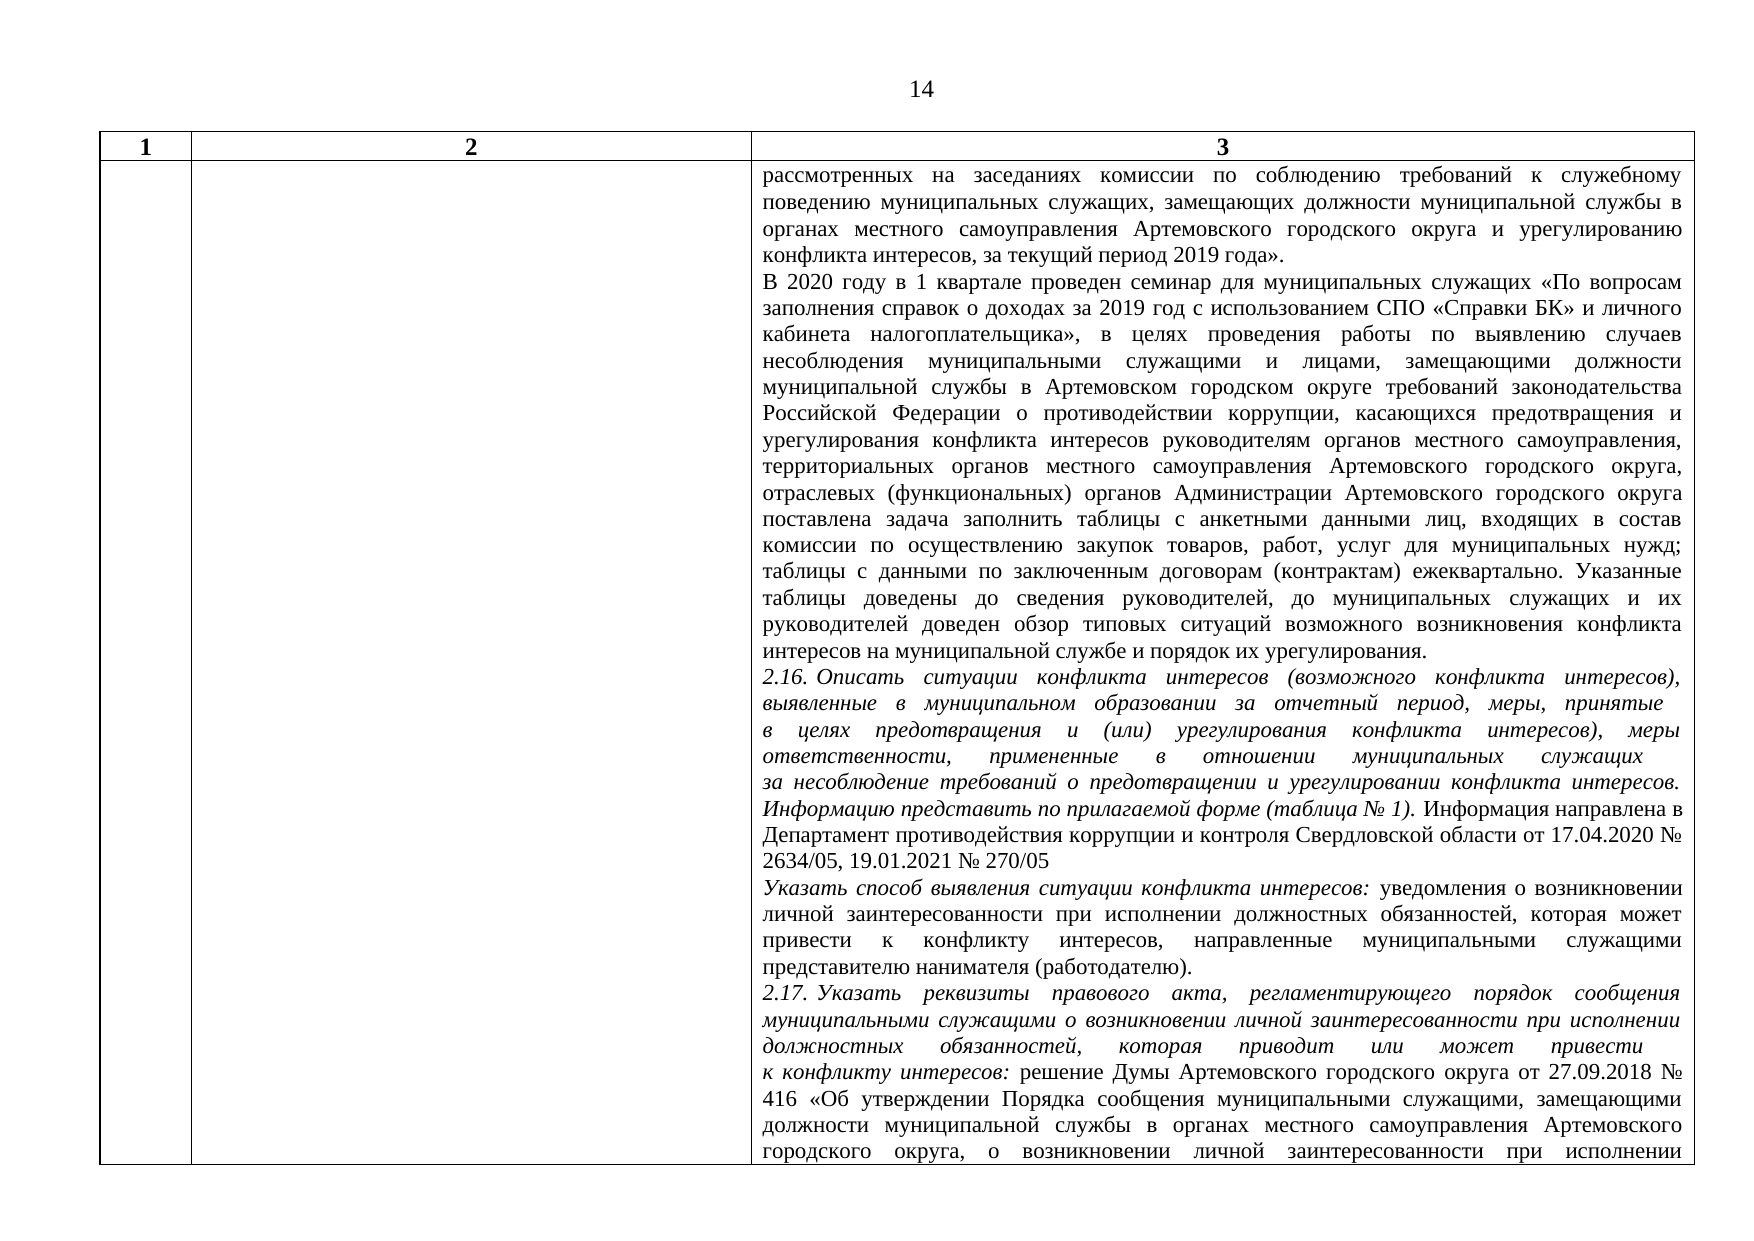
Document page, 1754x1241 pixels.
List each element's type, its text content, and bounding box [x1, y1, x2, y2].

table_cell [192, 161, 751, 1164]
table_header 1 [101, 132, 191, 160]
table_cell [101, 161, 191, 1164]
table_header 2 [192, 132, 751, 160]
table_cell рассмотренных на заседаниях комиссии по соблюдению требований к служебному поведению муниципальных служащих, замещающих должности муниципальной службы в органах местного самоуправления Артемовского городского округа и урегулированию конфликта интересов, за текущий период 2019 года». В 2020 году в 1 квартале проведен семинар для муниципальных служащих «По вопросам заполнения справок о доходах за 2019 год с использованием СПО «Справки БК» и личного кабинета налогоплательщика», в целях проведения работы по выявлению случаев несоблюдения муниципальными служащими и лицами, замещающими должности муниципальной службы в Артемовском городском округе требований законодательства Российской Федерации о противодействии коррупции, касающихся предотвращения и урегулирования конфликта интересов руководителям органов местного самоуправления, территориальных органов местного самоуправления Артемовского городского округа, отраслевых (функциональных) органов Администрации Артемовского городского округа поставлена задача заполнить таблицы с анкетными данными лиц, входящих в состав комиссии по осуществлению закупок товаров, работ, услуг для муниципальных нужд; таблицы с данными по заключенным договорам (контрактам) ежеквартально. Указанные таблицы доведены до сведения руководителей, до муниципальных служащих и их руководителей доведен обзор типовых ситуаций возможного возникновения конфликта интересов на муниципальной службе и порядок их урегулирования. 2.16. Описать ситуации конфликта интересов (возможного конфликта интересов), выявленные в муниципальном образовании за отчетный период, меры, принятые в целях предотвращения и (или) урегулирования конфликта интересов), меры ответственности, примененные в отношении муниципальных служащих за несоблюдение требований о предотвращении и урегулировании конфликта интересов. Информацию представить по прилагаемой форме (таблица № 1). Информация направлена в Департамент противодействия коррупции и контроля Свердловской области от 17.04.2020 № 2634/05, 19.01.2021 № 270/05 Указать способ выявления ситуации конфликта интересов: уведомления о возникновении личной заинтересованности при исполнении должностных обязанностей, которая может привести к конфликту интересов, направленные муниципальными служащими представителю нанимателя (работодателю). 2.17. Указать реквизиты правового акта, регламентирующего порядок сообщения муниципальными служащими о возникновении личной заинтересованности при исполнении должностных обязанностей, которая приводит или может привести к конфликту интересов: решение Думы Артемовского городского округа от 27.09.2018 № 416 «Об утверждении Порядка сообщения муниципальными служащими, замещающими должности муниципальной службы в органах местного самоуправления Артемовского городского округа, о возникновении личной заинтересованности при исполнении [752, 161, 1694, 1164]
table_header 3 [752, 132, 1694, 160]
